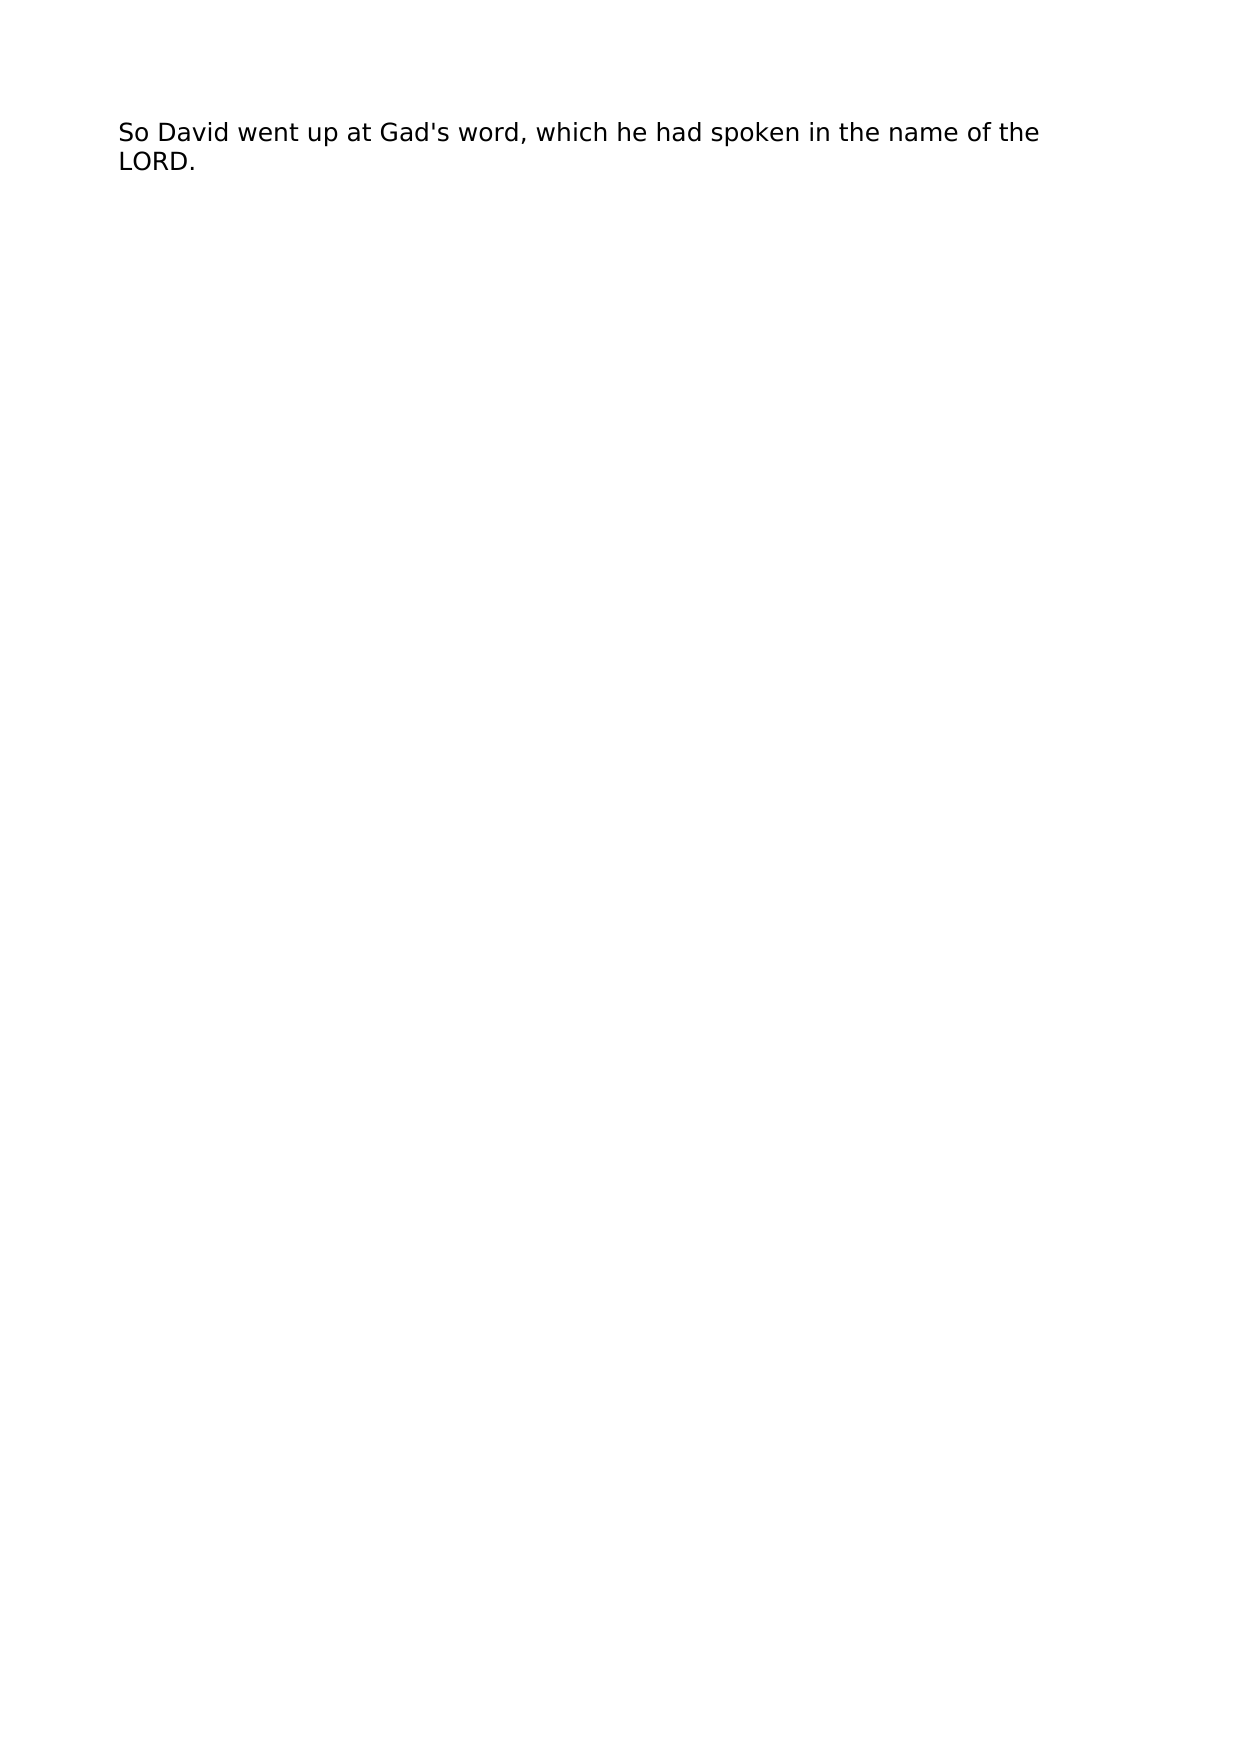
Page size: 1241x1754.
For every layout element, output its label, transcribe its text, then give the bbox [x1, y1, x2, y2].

text So David went up at Gad's word, which he had spoken in the name of the LORD. [118, 118, 1122, 176]
